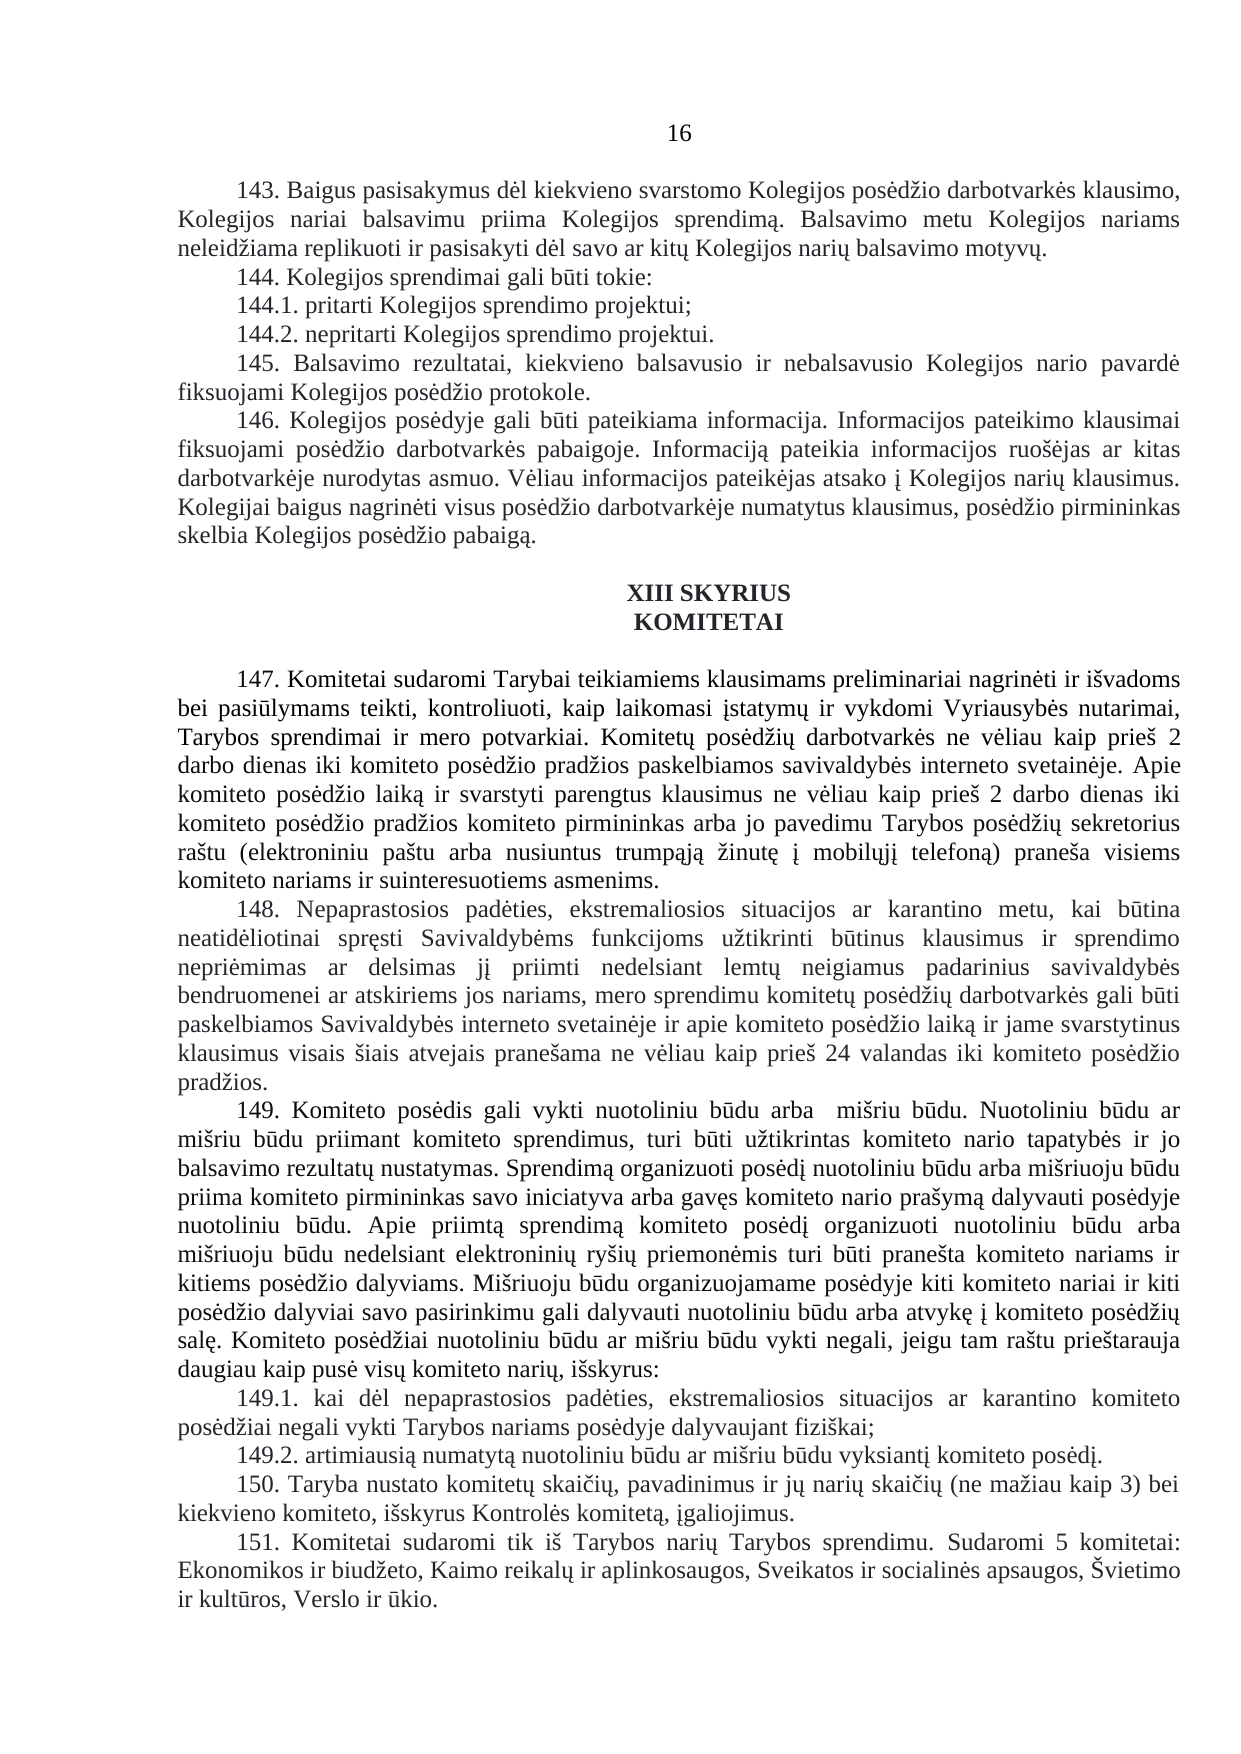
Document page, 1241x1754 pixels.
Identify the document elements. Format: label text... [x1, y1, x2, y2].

text 146. Kolegijos posėdyje gali būti pateikiama informacija. Informacijos pateikimo klausimai fiksuojami posėdžio darbotvarkės pabaigoje. Informaciją pateikia informacijos ruošėjas ar kitas darbotvarkėje nurodytas asmuo. Vėliau informacijos pateikėjas atsako į Kolegijos narių klausimus. Kolegijai baigus nagrinėti visus posėdžio darbotvarkėje numatytus klausimus, posėdžio pirmininkas skelbia Kolegijos posėdžio pabaigą. [177, 406, 1181, 549]
text 149.1. kai dėl nepaprastosios padėties, ekstremaliosios situacijos ar karantino komiteto posėdžiai negali vykti Tarybos nariams posėdyje dalyvaujant fiziškai; [177, 1383, 1181, 1441]
text 149. Komiteto posėdis gali vykti nuotoliniu būdu arba mišriu būdu. Nuotoliniu būdu ar mišriu būdu priimant komiteto sprendimus, turi būti užtikrintas komiteto nario tapatybės ir jo balsavimo rezultatų nustatymas. Sprendimą organizuoti posėdį nuotoliniu būdu arba mišriuoju būdu priima komiteto pirmininkas savo iniciatyva arba gavęs komiteto nario prašymą dalyvauti posėdyje nuotoliniu būdu. Apie priimtą sprendimą komiteto posėdį organizuoti nuotoliniu būdu arba mišriuoju būdu nedelsiant elektroninių ryšių priemonėmis turi būti pranešta komiteto nariams ir kitiems posėdžio dalyviams. Mišriuoju būdu organizuojamame posėdyje kiti komiteto nariai ir kiti posėdžio dalyviai savo pasirinkimu gali dalyvauti nuotoliniu būdu arba atvykę į komiteto posėdžių salę. Komiteto posėdžiai nuotoliniu būdu ar mišriu būdu vykti negali, jeigu tam raštu prieštarauja daugiau kaip pusė visų komiteto narių, išskyrus: [177, 1096, 1181, 1383]
text 145. Balsavimo rezultatai, kiekvieno balsavusio ir nebalsavusio Kolegijos nario pavardė fiksuojami Kolegijos posėdžio protokole. [177, 348, 1181, 406]
text XIII SKYRIUS [177, 578, 1181, 607]
text 144.2. nepritarti Kolegijos sprendimo projektui. [177, 319, 1181, 348]
text KOMITETAI [177, 607, 1181, 636]
text 149.2. artimiausią numatytą nuotoliniu būdu ar mišriu būdu vyksiantį komiteto posėdį. [177, 1441, 1181, 1469]
text 144. Kolegijos sprendimai gali būti tokie: [177, 262, 1181, 291]
text 143. Baigus pasisakymus dėl kiekvieno svarstomo Kolegijos posėdžio darbotvarkės klausimo, Kolegijos nariai balsavimu priima Kolegijos sprendimą. Balsavimo metu Kolegijos nariams neleidžiama replikuoti ir pasisakyti dėl savo ar kitų Kolegijos narių balsavimo motyvų. [177, 176, 1181, 262]
text 150. Taryba nustato komitetų skaičių, pavadinimus ir jų narių skaičių (ne mažiau kaip 3) bei kiekvieno komiteto, išskyrus Kontrolės komitetą, įgaliojimus. [177, 1469, 1181, 1527]
text 148. Nepaprastosios padėties, ekstremaliosios situacijos ar karantino metu, kai būtina neatidėliotinai spręsti Savivaldybėms funkcijoms užtikrinti būtinus klausimus ir sprendimo nepriėmimas ar delsimas jį priimti nedelsiant lemtų neigiamus padarinius savivaldybės bendruomenei ar atskiriems jos nariams, mero sprendimu komitetų posėdžių darbotvarkės gali būti paskelbiamos Savivaldybės interneto svetainėje ir apie komiteto posėdžio laiką ir jame svarstytinus klausimus visais šiais atvejais pranešama ne vėliau kaip prieš 24 valandas iki komiteto posėdžio pradžios. [177, 894, 1181, 1096]
text 151. Komitetai sudaromi tik iš Tarybos narių Tarybos sprendimu. Sudaromi 5 komitetai: Ekonomikos ir biudžeto, Kaimo reikalų ir aplinkosaugos, Sveikatos ir socialinės apsaugos, Švietimo ir kultūros, Verslo ir ūkio. [177, 1527, 1181, 1613]
text 144.1. pritarti Kolegijos sprendimo projektui; [177, 291, 1181, 319]
text 147. Komitetai sudaromi Tarybai teikiamiems klausimams preliminariai nagrinėti ir išvadoms bei pasiūlymams teikti, kontroliuoti, kaip laikomasi įstatymų ir vykdomi Vyriausybės nutarimai, Tarybos sprendimai ir mero potvarkiai. Komitetų posėdžių darbotvarkės ne vėliau kaip prieš 2 darbo dienas iki komiteto posėdžio pradžios paskelbiamos savivaldybės interneto svetainėje. Apie komiteto posėdžio laiką ir svarstyti parengtus klausimus ne vėliau kaip prieš 2 darbo dienas iki komiteto posėdžio pradžios komiteto pirmininkas arba jo pavedimu Tarybos posėdžių sekretorius raštu (elektroniniu paštu arba nusiuntus trumpąją žinutę į mobilųjį telefoną) praneša visiems komiteto nariams ir suinteresuotiems asmenims. [177, 664, 1181, 894]
